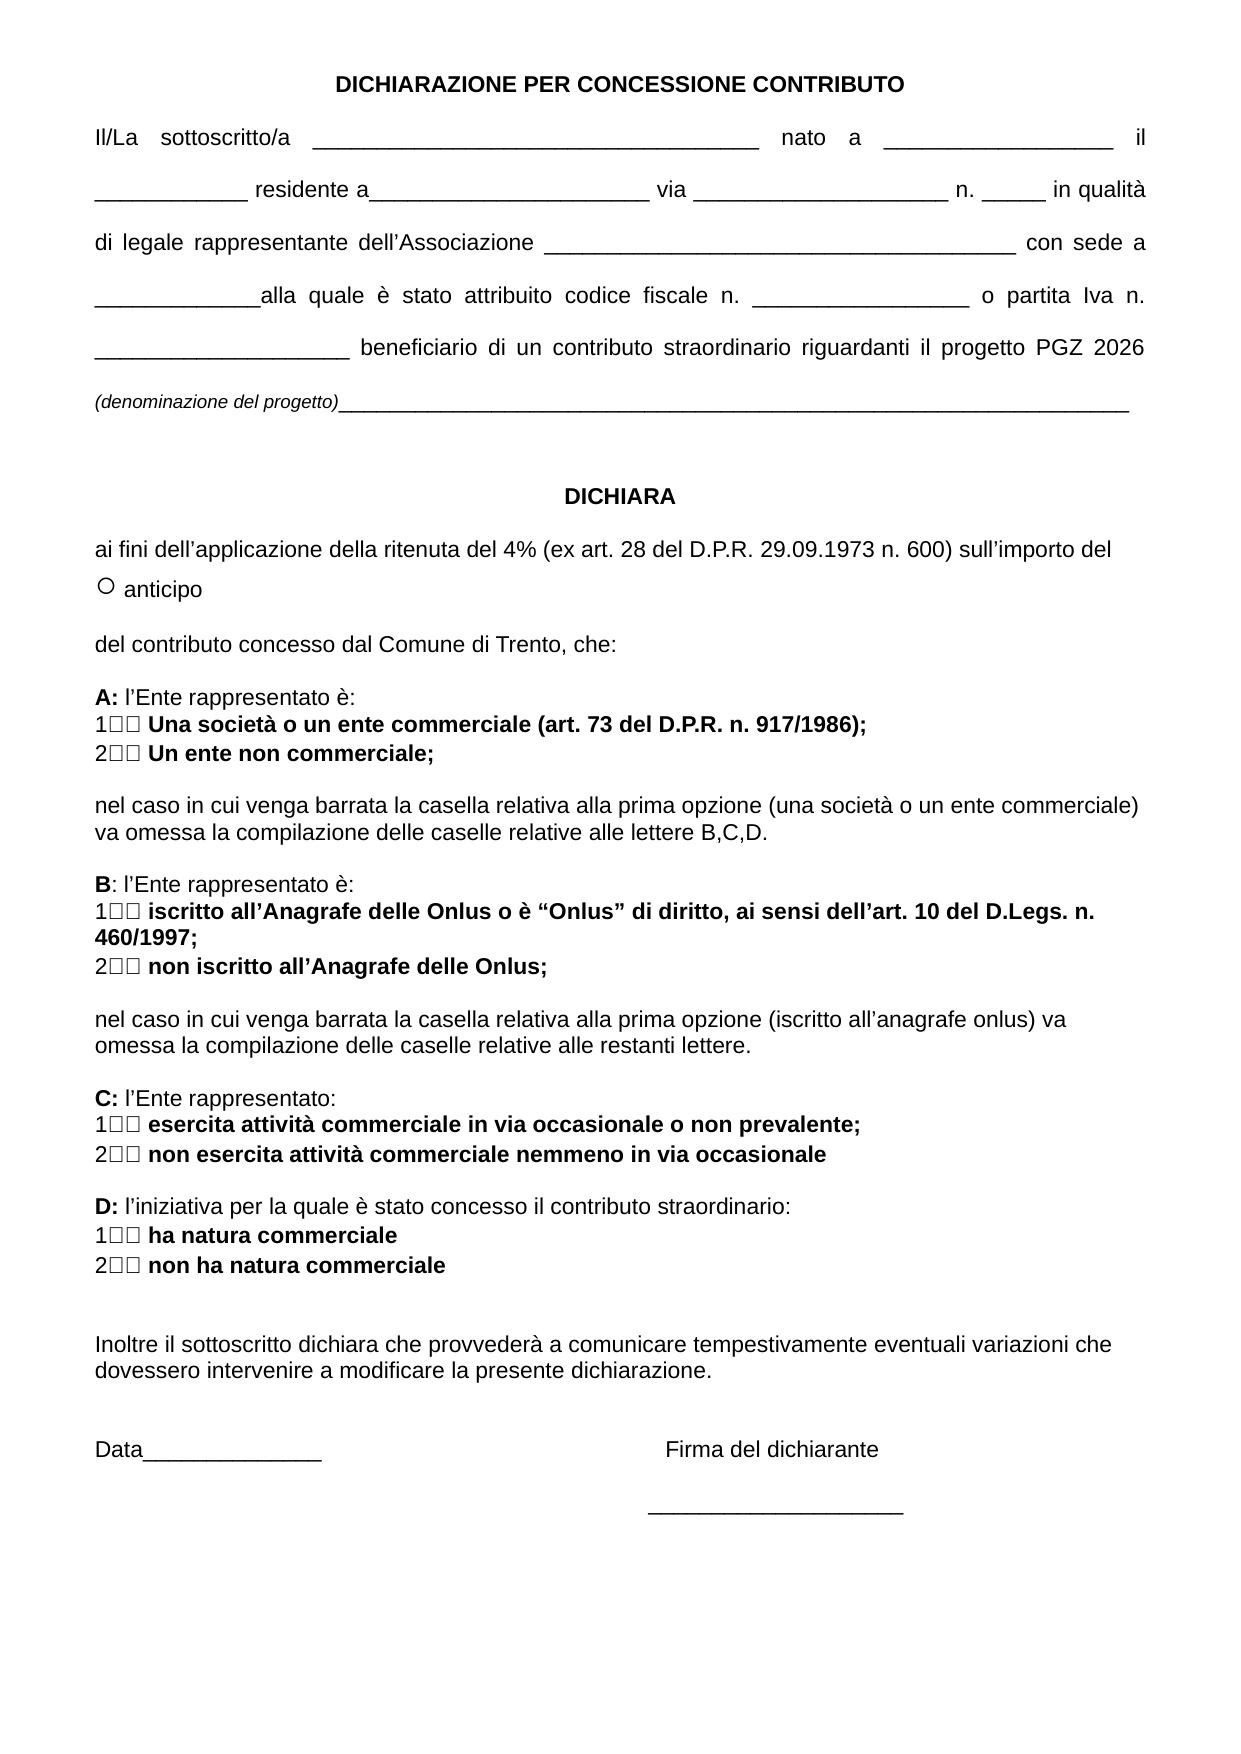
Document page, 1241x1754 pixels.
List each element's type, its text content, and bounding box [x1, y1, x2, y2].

text 2 non iscritto all’Anagrafe delle Onlus; [94, 953, 1146, 980]
text 2 non esercita attività commerciale nemmeno in via occasionale [94, 1141, 1146, 1167]
text del contributo concesso dal Comune di Trento, che: [94, 631, 1146, 658]
text 2 non ha natura commerciale [94, 1252, 1146, 1278]
text ____________________ [94, 1489, 1146, 1515]
text 1 esercita attività commerciale in via occasionale o non prevalente; [94, 1111, 1146, 1138]
text nel caso in cui venga barrata la casella relativa alla prima opzione (una società o un ente commerciale) va omessa la compilazione delle caselle relative alle lettere B,C,D. [94, 792, 1146, 845]
text Il/La sottoscritto/a ___________________________________ nato a __________________ il ____________ residente a______________________ via ____________________ n. _____ in qualità di legale rappresentante dell’Associazione _____________________________________ con sede a _____________alla quale è stato attribuito codice fiscale n. _________________ o partita Iva n. ____________________ beneficiario di un contributo straordinario riguardanti il progetto PGZ 2026 (denominazione del progetto)______________________________________________________________ [94, 123, 1146, 413]
text Inoltre il sottoscritto dichiara che provvederà a comunicare tempestivamente eventuali variazioni che dovessero intervenire a modificare la presente dichiarazione. [94, 1331, 1146, 1383]
text A: l’Ente rappresentato è: [94, 684, 1146, 711]
text 1 iscritto all’Anagrafe delle Onlus o è “Onlus” di diritto, ai sensi dell’art. 10 del D.Legs. n. 460/1997; [94, 898, 1146, 951]
text ai fini dell’applicazione della ritenuta del 4% (ex art. 28 del D.P.R. 29.09.1973 n. 600) sull’importo del [94, 536, 1146, 562]
text 1 ha natura commerciale [94, 1222, 1146, 1249]
text DICHIARAZIONE PER CONCESSIONE CONTRIBUTO [94, 71, 1146, 97]
text Data______________ Firma del dichiarante [94, 1436, 1146, 1489]
text 2 Un ente non commerciale; [94, 740, 1146, 766]
text B: l’Ente rappresentato è: [94, 871, 1146, 898]
text 1 Una società o un ente commerciale (art. 73 del D.P.R. n. 917/1986); [94, 711, 1146, 737]
text DICHIARA [94, 483, 1146, 509]
text D: l’iniziativa per la quale è stato concesso il contributo straordinario: [94, 1193, 1146, 1220]
text ○ anticipo [94, 562, 1146, 605]
text nel caso in cui venga barrata la casella relativa alla prima opzione (iscritto all’anagrafe onlus) va omessa la compilazione delle caselle relative alle restanti lettere. [94, 1006, 1146, 1059]
text C: l’Ente rappresentato: [94, 1085, 1146, 1111]
